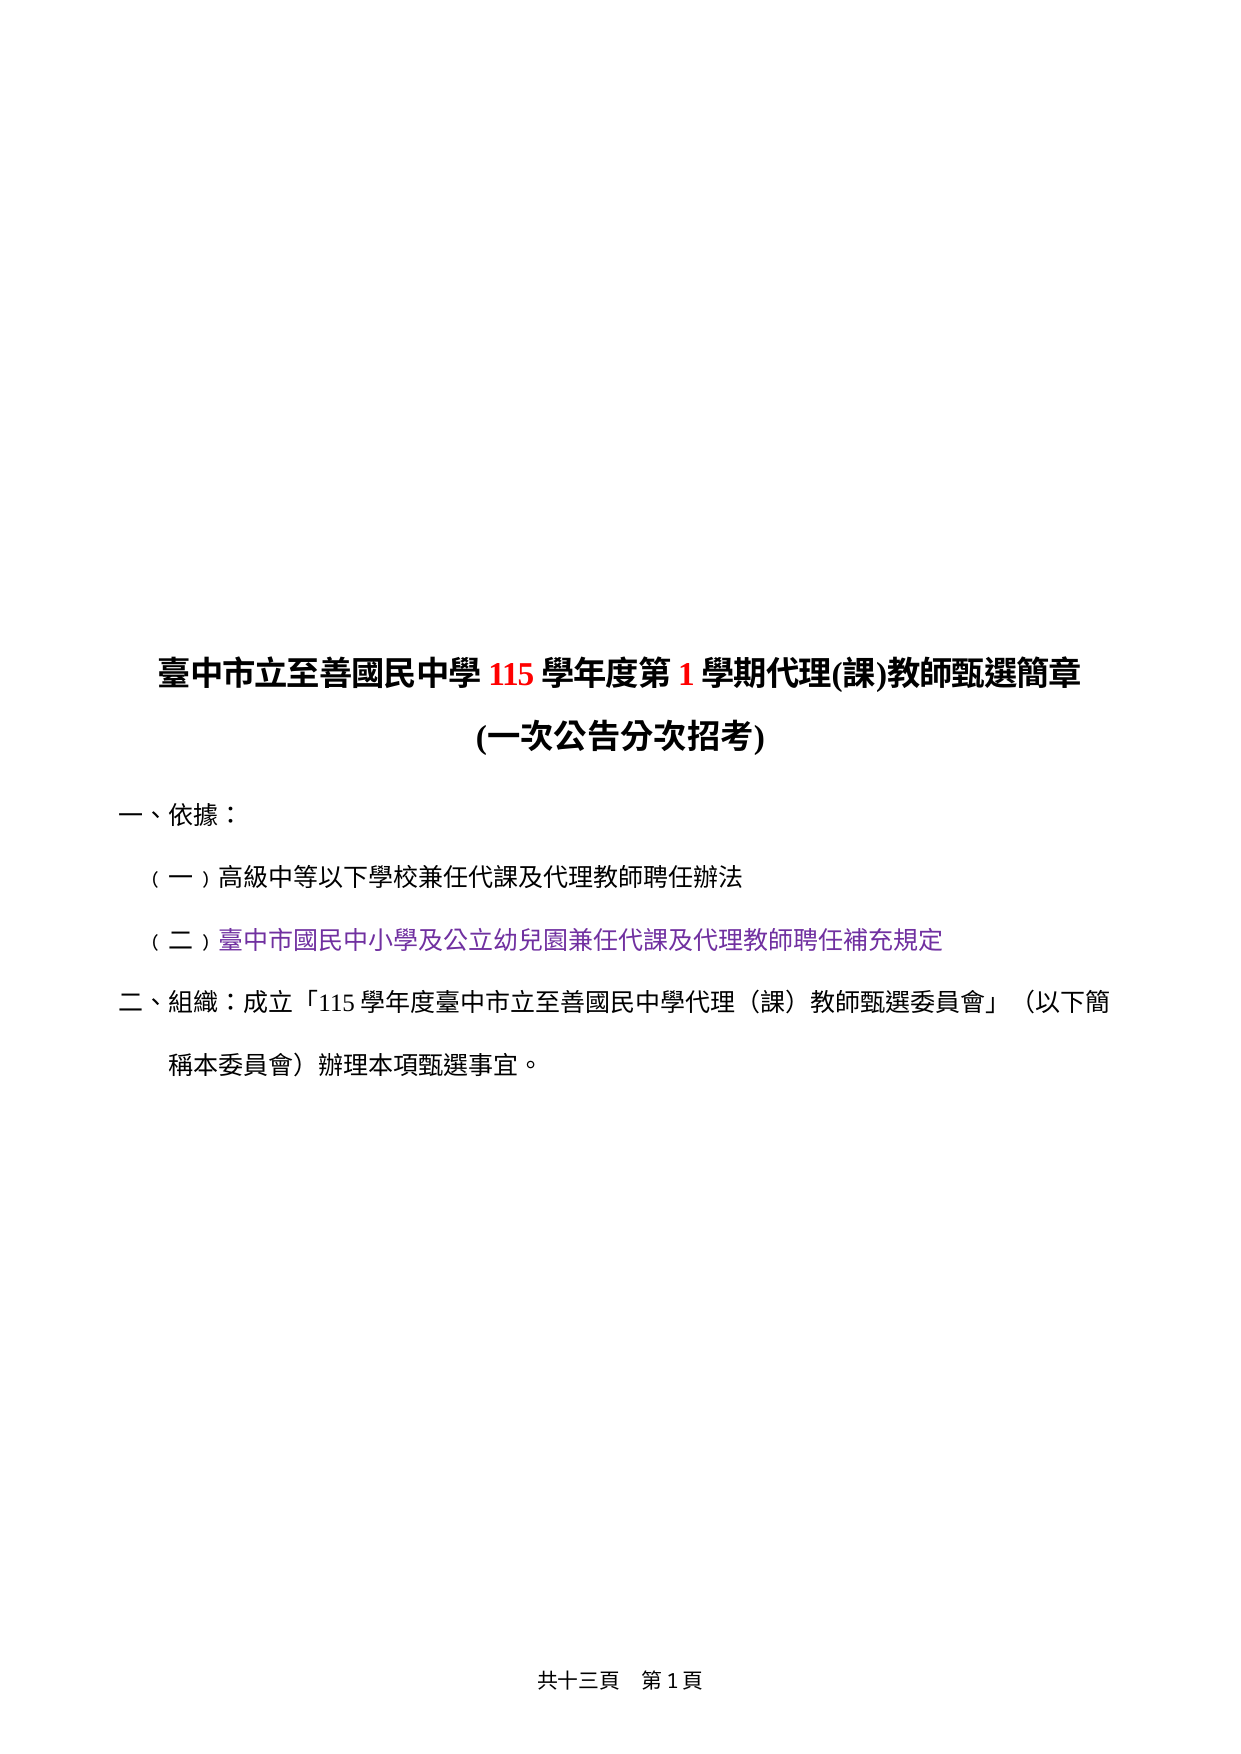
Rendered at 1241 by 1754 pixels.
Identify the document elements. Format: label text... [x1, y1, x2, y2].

text 一、依據： [118, 772, 1122, 834]
text (一次公告分次招考) [118, 692, 1122, 754]
text ﹙二﹚臺中市國民中小學及公立幼兒園兼任代課及代理教師聘任補充規定 [143, 897, 1122, 959]
text 臺中市立至善國民中學115學年度第1學期代理(課)教師甄選簡章 [89, 629, 1152, 692]
text ﹙一﹚高級中等以下學校兼任代課及代理教師聘任辦法 [143, 834, 1122, 897]
text 二、組織：成立「115學年度臺中市立至善國民中學代理（課）教師甄選委員會」（以下簡稱本委員會）辦理本項甄選事宜。 [118, 959, 1122, 1084]
